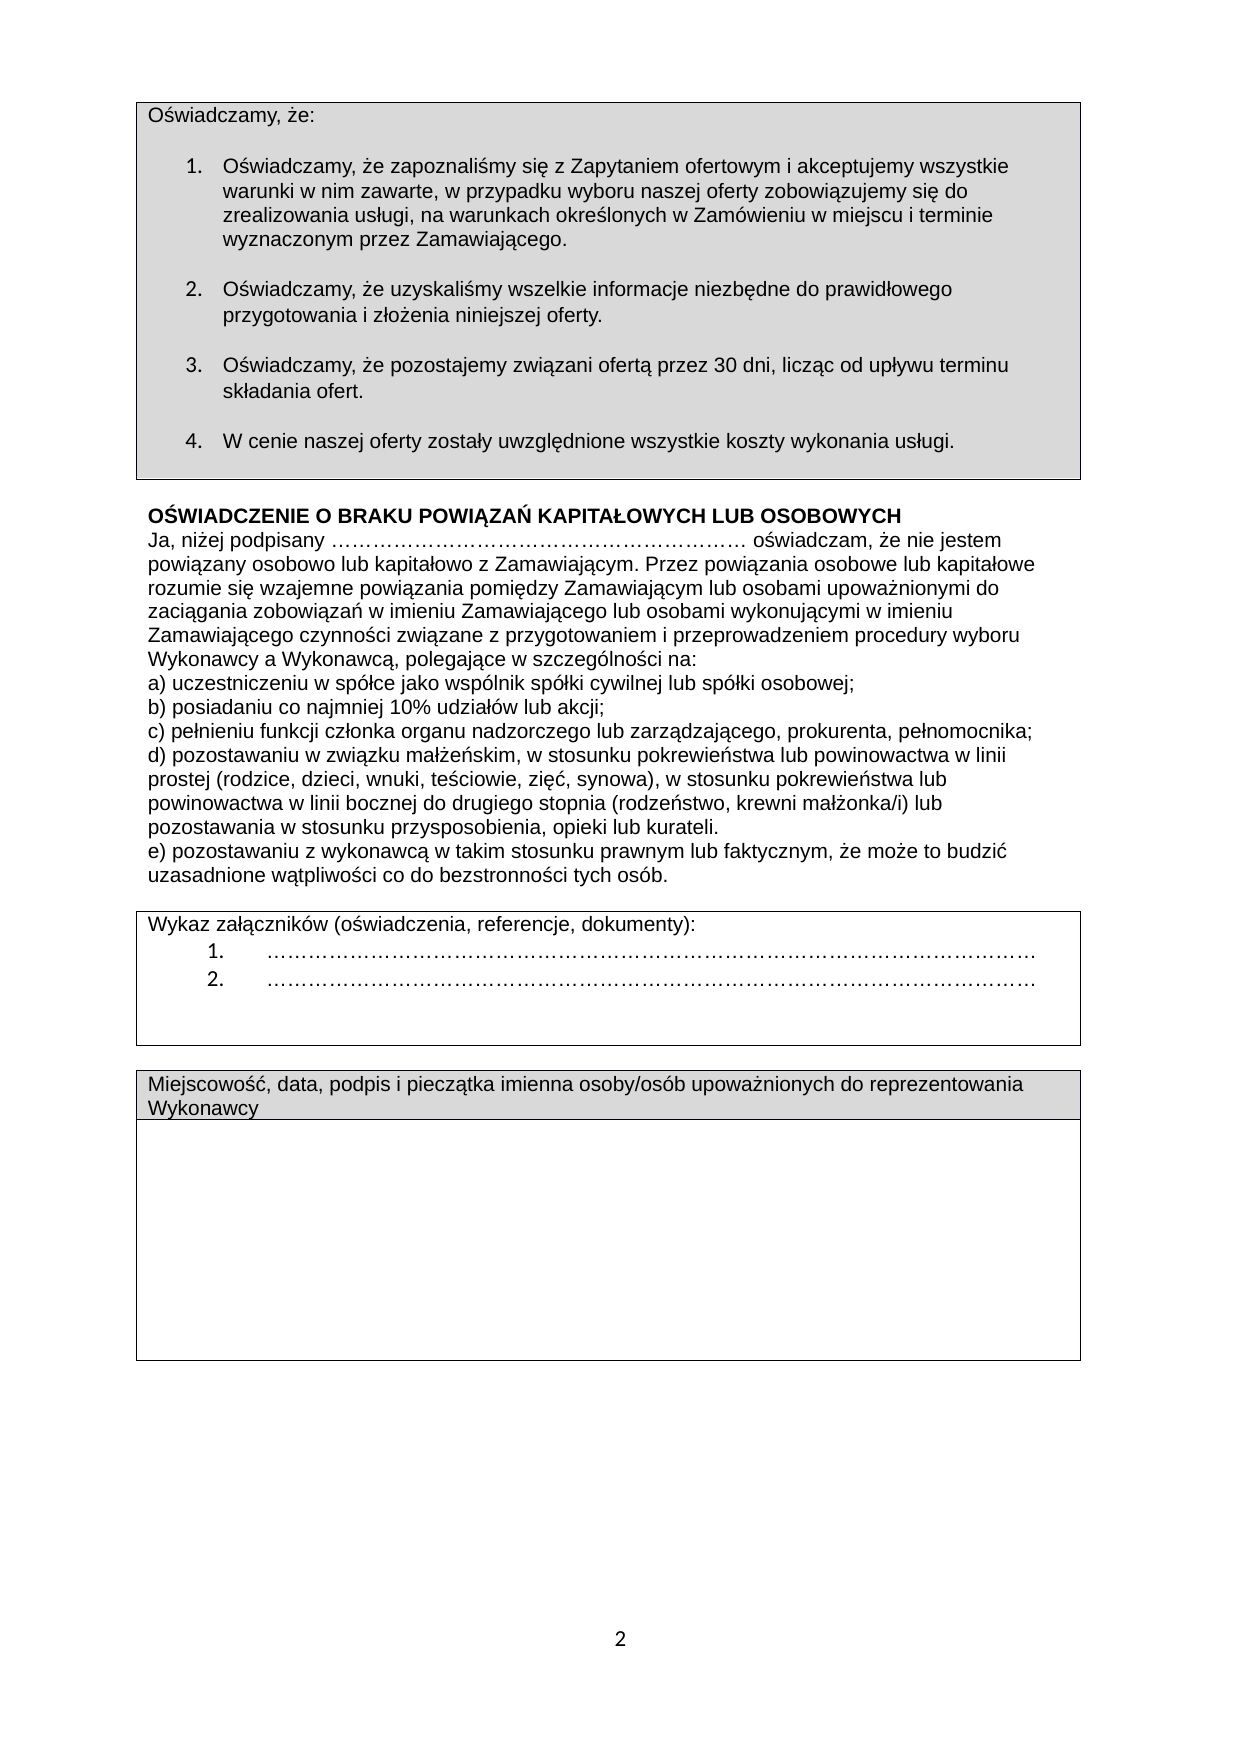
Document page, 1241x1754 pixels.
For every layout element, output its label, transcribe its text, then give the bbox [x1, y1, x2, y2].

table_cell Wykaz załączników (oświadczenia, referencje, dokumenty): ………………………………………………………………………………………………… ………………………………………………………………………………………………… [137, 912, 1080, 1045]
table_cell Miejscowość, data, podpis i pieczątka imienna osoby/osób upoważnionych do reprezentowania Wykonawcy [137, 1071, 1080, 1119]
table_header Oświadczamy, że: Oświadczamy, że zapoznaliśmy się z Zapytaniem ofertowym i akceptujemy wszystkie warunki w nim zawarte, w przypadku wyboru naszej oferty zobowiązujemy się do zrealizowania usługi, na warunkach określonych w Zamówieniu w miejscu i terminie wyznaczonym przez Zamawiającego. Oświadczamy, że uzyskaliśmy wszelkie informacje niezbędne do prawidłowego przygotowania i złożenia niniejszej oferty. Oświadczamy, że pozostajemy związani ofertą przez 30 dni, licząc od upływu terminu składania ofert. W cenie naszej oferty zostały uwzględnione wszystkie koszty wykonania usługi. [137, 103, 1080, 478]
table_cell [136, 1046, 1080, 1070]
table_cell [137, 1120, 1080, 1360]
table_cell OŚWIADCZENIE O BRAKU POWIĄZAŃ KAPITAŁOWYCH LUB OSOBOWYCH Ja, niżej podpisany …………………………………………………… oświadczam, że nie jestem powiązany osobowo lub kapitałowo z Zamawiającym. Przez powiązania osobowe lub kapitałowe rozumie się wzajemne powiązania pomiędzy Zamawiającym lub osobami upoważnionymi do zaciągania zobowiązań w imieniu Zamawiającego lub osobami wykonującymi w imieniu Zamawiającego czynności związane z przygotowaniem i przeprowadzeniem procedury wyboru Wykonawcy a Wykonawcą, polegające w szczególności na: a) uczestniczeniu w spółce jako wspólnik spółki cywilnej lub spółki osobowej; b) posiadaniu co najmniej 10% udziałów lub akcji; c) pełnieniu funkcji członka organu nadzorczego lub zarządzającego, prokurenta, pełnomocnika; d) pozostawaniu w związku małżeńskim, w stosunku pokrewieństwa lub powinowactwa w linii prostej (rodzice, dzieci, wnuki, teściowie, zięć, synowa), w stosunku pokrewieństwa lub powinowactwa w linii bocznej do drugiego stopnia (rodzeństwo, krewni małżonka/i) lub pozostawania w stosunku przysposobienia, opieki lub kurateli. e) pozostawaniu z wykonawcą w takim stosunku prawnym lub faktycznym, że może to budzić uzasadnione wątpliwości co do bezstronności tych osób. [136, 480, 1080, 911]
